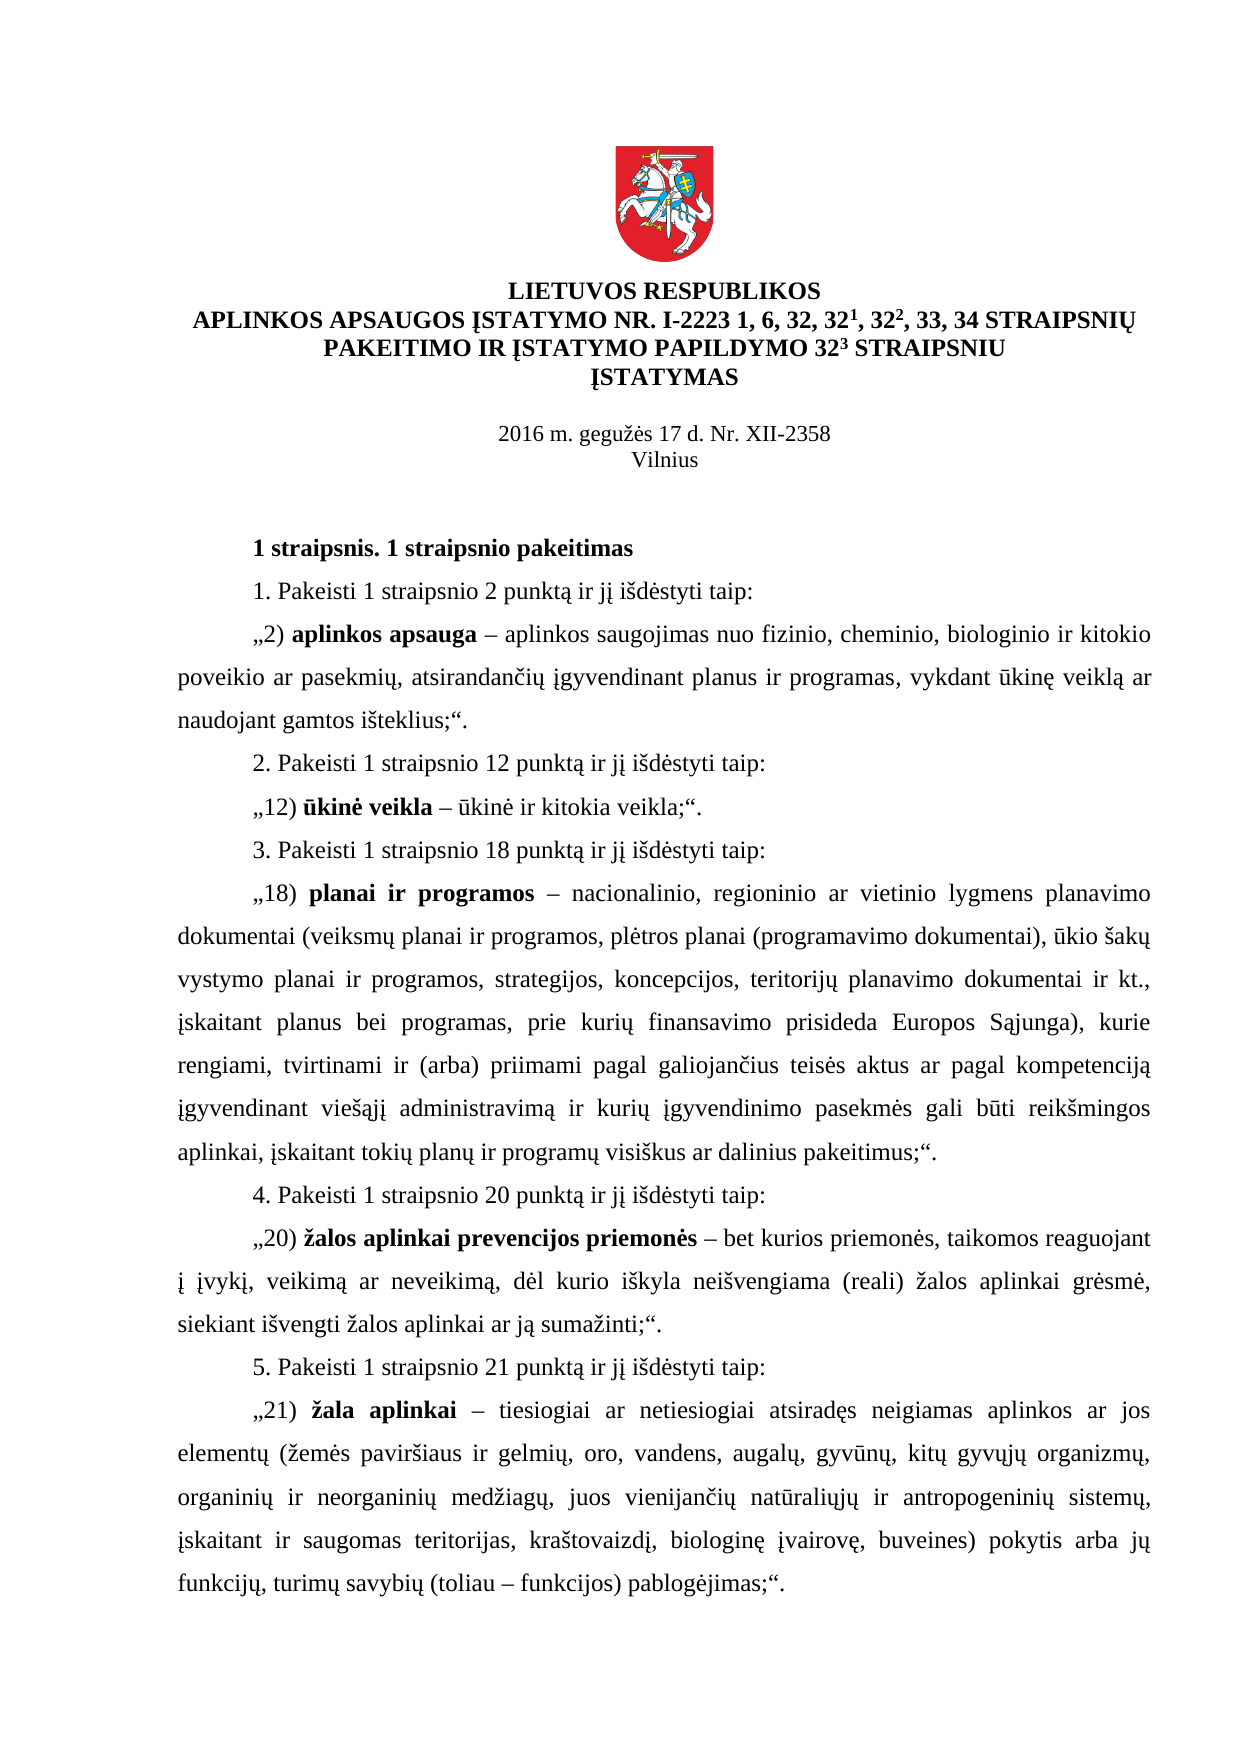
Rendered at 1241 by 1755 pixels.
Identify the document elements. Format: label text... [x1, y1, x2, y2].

text „20) žalos aplinkai prevencijos priemonės – bet kurios priemonės, taikomos reaguojant į įvykį, veikimą ar neveikimą, dėl kurio iškyla neišvengiama (reali) žalos aplinkai grėsmė, siekiant išvengti žalos aplinkai ar ją sumažinti;“. [177, 1223, 1152, 1338]
text „2) aplinkos apsauga – aplinkos saugojimas nuo fizinio, cheminio, biologinio ir kitokio poveikio ar pasekmių, atsirandančių įgyvendinant planus ir programas, vykdant ūkinę veiklą ar naudojant gamtos išteklius;“. [177, 619, 1152, 734]
text 4. Pakeisti 1 straipsnio 20 punktą ir jį išdėstyti taip: [177, 1180, 1152, 1208]
text „18) planai ir programos – nacionalinio, regioninio ar vietinio lygmens planavimo dokumentai (veiksmų planai ir programos, plėtros planai (programavimo dokumentai), ūkio šakų vystymo planai ir programos, strategijos, koncepcijos, teritorijų planavimo dokumentai ir kt., įskaitant planus bei programas, prie kurių finansavimo prisideda Europos Sąjunga), kurie rengiami, tvirtinami ir (arba) priimami pagal galiojančius teisės aktus ar pagal kompetenciją įgyvendinant viešąjį administravimą ir kurių įgyvendinimo pasekmės gali būti reikšmingos aplinkai, įskaitant tokių planų ir programų visiškus ar dalinius pakeitimus;“. [177, 878, 1152, 1165]
text 1 straipsnis. 1 straipsnio pakeitimas [177, 533, 1152, 562]
text Vilnius [177, 446, 1152, 472]
text 2016 m. gegužės 17 d. Nr. XII-2358 [177, 420, 1152, 446]
text 1. Pakeisti 1 straipsnio 2 punktą ir jį išdėstyti taip: [177, 576, 1152, 605]
text „12) ūkinė veikla – ūkinė ir kitokia veikla;“. [177, 792, 1152, 820]
text „21) žala aplinkai – tiesiogiai ar netiesiogiai atsiradęs neigiamas aplinkos ar jos elementų (žemės paviršiaus ir gelmių, oro, vandens, augalų, gyvūnų, kitų gyvųjų organizmų, organinių ir neorganinių medžiagų, juos vienijančių natūraliųjų ir antropogeninių sistemų, įskaitant ir saugomas teritorijas, kraštovaizdį, biologinę įvairovę, buveines) pokytis arba jų funkcijų, turimų savybių (toliau – funkcijos) pablogėjimas;“. [177, 1395, 1152, 1597]
text 3. Pakeisti 1 straipsnio 18 punktą ir jį išdėstyti taip: [177, 835, 1152, 863]
text 2. Pakeisti 1 straipsnio 12 punktą ir jį išdėstyti taip: [177, 748, 1152, 777]
text 5. Pakeisti 1 straipsnio 21 punktą ir jį išdėstyti taip: [177, 1352, 1152, 1381]
text APLINKOS APSAUGOS ĮSTATYMO NR. I-2223 1, 6, 32, 321, 322, 33, 34 STRAIPSNIŲ PAKEITIMO IR ĮSTATYMO PAPILDYMO 323 STRAIPSNIU [177, 305, 1152, 362]
text LIETUVOS RESPUBLIKOS [177, 276, 1152, 305]
text ĮSTATYMAS [177, 362, 1152, 391]
